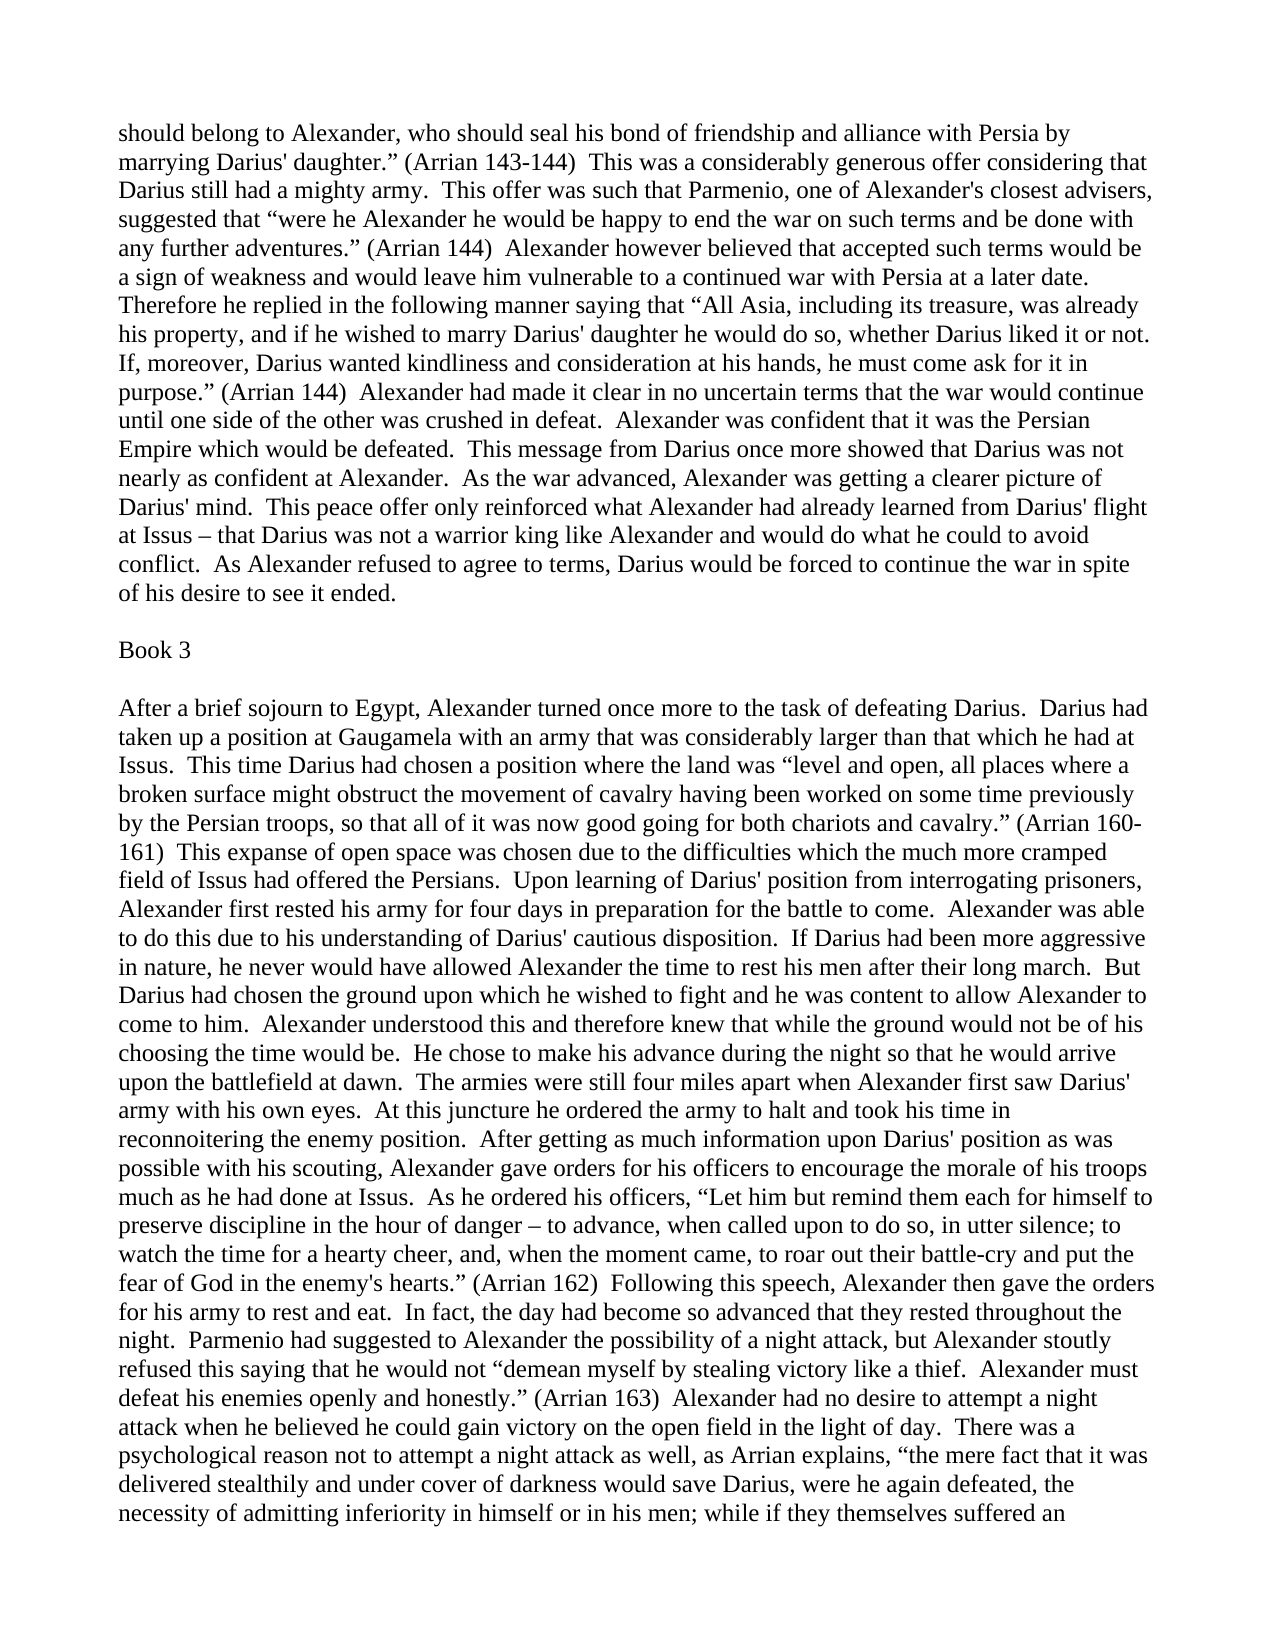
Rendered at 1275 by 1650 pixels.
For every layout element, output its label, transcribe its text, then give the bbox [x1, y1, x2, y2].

text Book 3 [118, 636, 1157, 664]
text should belong to Alexander, who should seal his bond of friendship and alliance with Persia by marrying Darius' daughter.” (Arrian 143-144) This was a considerably generous offer considering that Darius still had a mighty army. This offer was such that Parmenio, one of Alexander's closest advisers, suggested that “were he Alexander he would be happy to end the war on such terms and be done with any further adventures.” (Arrian 144) Alexander however believed that accepted such terms would be a sign of weakness and would leave him vulnerable to a continued war with Persia at a later date. Therefore he replied in the following manner saying that “All Asia, including its treasure, was already his property, and if he wished to marry Darius' daughter he would do so, whether Darius liked it or not. If, moreover, Darius wanted kindliness and consideration at his hands, he must come ask for it in purpose.” (Arrian 144) Alexander had made it clear in no uncertain terms that the war would continue until one side of the other was crushed in defeat. Alexander was confident that it was the Persian Empire which would be defeated. This message from Darius once more showed that Darius was not nearly as confident at Alexander. As the war advanced, Alexander was getting a clearer picture of Darius' mind. This peace offer only reinforced what Alexander had already learned from Darius' flight at Issus – that Darius was not a warrior king like Alexander and would do what he could to avoid conflict. As Alexander refused to agree to terms, Darius would be forced to continue the war in spite of his desire to see it ended. [118, 118, 1157, 607]
text After a brief sojourn to Egypt, Alexander turned once more to the task of defeating Darius. Darius had taken up a position at Gaugamela with an army that was considerably larger than that which he had at Issus. This time Darius had chosen a position where the land was “level and open, all places where a broken surface might obstruct the movement of cavalry having been worked on some time previously by the Persian troops, so that all of it was now good going for both chariots and cavalry.” (Arrian 160-161) This expanse of open space was chosen due to the difficulties which the much more cramped field of Issus had offered the Persians. Upon learning of Darius' position from interrogating prisoners, Alexander first rested his army for four days in preparation for the battle to come. Alexander was able to do this due to his understanding of Darius' cautious disposition. If Darius had been more aggressive in nature, he never would have allowed Alexander the time to rest his men after their long march. But Darius had chosen the ground upon which he wished to fight and he was content to allow Alexander to come to him. Alexander understood this and therefore knew that while the ground would not be of his choosing the time would be. He chose to make his advance during the night so that he would arrive upon the battlefield at dawn. The armies were still four miles apart when Alexander first saw Darius' army with his own eyes. At this juncture he ordered the army to halt and took his time in reconnoitering the enemy position. After getting as much information upon Darius' position as was possible with his scouting, Alexander gave orders for his officers to encourage the morale of his troops much as he had done at Issus. As he ordered his officers, “Let him but remind them each for himself to preserve discipline in the hour of danger – to advance, when called upon to do so, in utter silence; to watch the time for a hearty cheer, and, when the moment came, to roar out their battle-cry and put the fear of God in the enemy's hearts.” (Arrian 162) Following this speech, Alexander then gave the orders for his army to rest and eat. In fact, the day had become so advanced that they rested throughout the night. Parmenio had suggested to Alexander the possibility of a night attack, but Alexander stoutly refused this saying that he would not “demean myself by stealing victory like a thief. Alexander must defeat his enemies openly and honestly.” (Arrian 163) Alexander had no desire to attempt a night attack when he believed he could gain victory on the open field in the light of day. There was a psychological reason not to attempt a night attack as well, as Arrian explains, “the mere fact that it was delivered stealthily and under cover of darkness would save Darius, were he again defeated, the necessity of admitting inferiority in himself or in his men; while if they themselves suffered an [118, 693, 1157, 1527]
